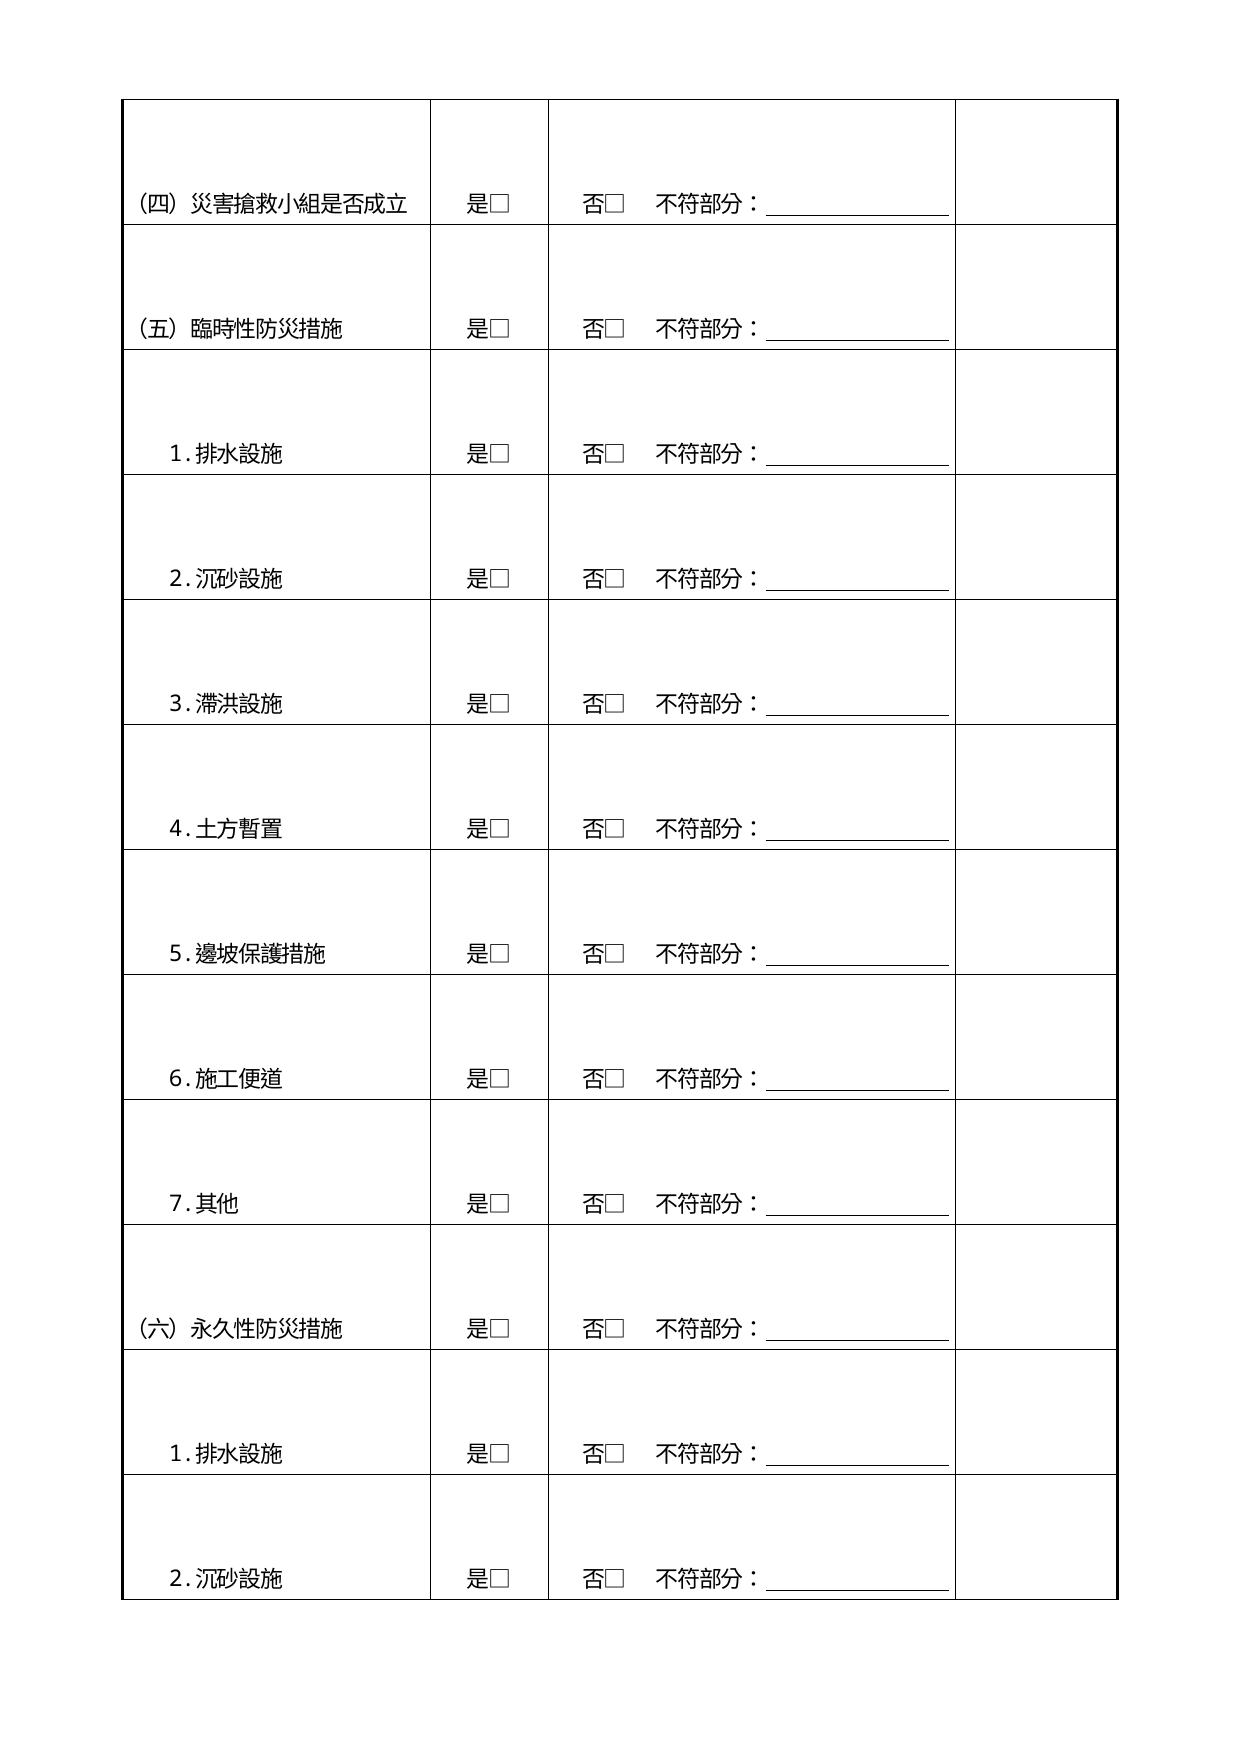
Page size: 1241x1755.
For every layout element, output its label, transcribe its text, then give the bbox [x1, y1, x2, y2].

table_cell 3.滯洪設施 [124, 600, 430, 723]
table_cell 否□ 不符部分： [549, 725, 955, 848]
table_cell 是□ [431, 975, 548, 1098]
table_cell 否□ 不符部分： [549, 975, 955, 1098]
table_cell 是□ [431, 1225, 548, 1348]
table_cell [956, 975, 1116, 1098]
table_cell 否□ 不符部分： [549, 350, 955, 473]
table_cell [956, 350, 1116, 473]
table_cell 7.其他 [124, 1100, 430, 1223]
table_cell 否□ 不符部分： [549, 1350, 955, 1473]
table_cell [956, 225, 1116, 348]
table_cell 5.邊坡保護措施 [124, 850, 430, 973]
table_cell [956, 1100, 1116, 1223]
table_cell （五）臨時性防災措施 [124, 225, 430, 348]
table_cell [956, 1225, 1116, 1348]
table_cell [956, 1475, 1116, 1598]
table_cell 6.施工便道 [124, 975, 430, 1098]
table_cell 1.排水設施 [124, 1350, 430, 1473]
table_cell 否□ 不符部分： [549, 225, 955, 348]
table_cell 是□ [431, 1350, 548, 1473]
table_cell [956, 100, 1116, 223]
table_cell [956, 1350, 1116, 1473]
table_cell 是□ [431, 225, 548, 348]
table_cell 否□ 不符部分： [549, 850, 955, 973]
table_cell 是□ [431, 1475, 548, 1598]
table_cell 是□ [431, 475, 548, 598]
table_cell 否□ 不符部分： [549, 1225, 955, 1348]
table_cell （四）災害搶救小組是否成立 [124, 100, 430, 223]
table_cell 是□ [431, 1100, 548, 1223]
table_cell 1.排水設施 [124, 350, 430, 473]
table_cell 否□ 不符部分： [549, 1100, 955, 1223]
table_cell 是□ [431, 725, 548, 848]
table_cell 否□ 不符部分： [549, 100, 955, 223]
table_cell 2.沉砂設施 [124, 475, 430, 598]
table_cell 是□ [431, 850, 548, 973]
table_cell 否□ 不符部分： [549, 475, 955, 598]
table_cell 否□ 不符部分： [549, 600, 955, 723]
table_cell 4.土方暫置 [124, 725, 430, 848]
table_cell （六）永久性防災措施 [124, 1225, 430, 1348]
table_cell 是□ [431, 600, 548, 723]
table_cell 否□ 不符部分： [549, 1475, 955, 1598]
table_cell [956, 600, 1116, 723]
table_cell [956, 850, 1116, 973]
table_cell [956, 475, 1116, 598]
table_cell [956, 725, 1116, 848]
table_cell 2.沉砂設施 [124, 1475, 430, 1598]
table_cell 是□ [431, 100, 548, 223]
table_cell 是□ [431, 350, 548, 473]
